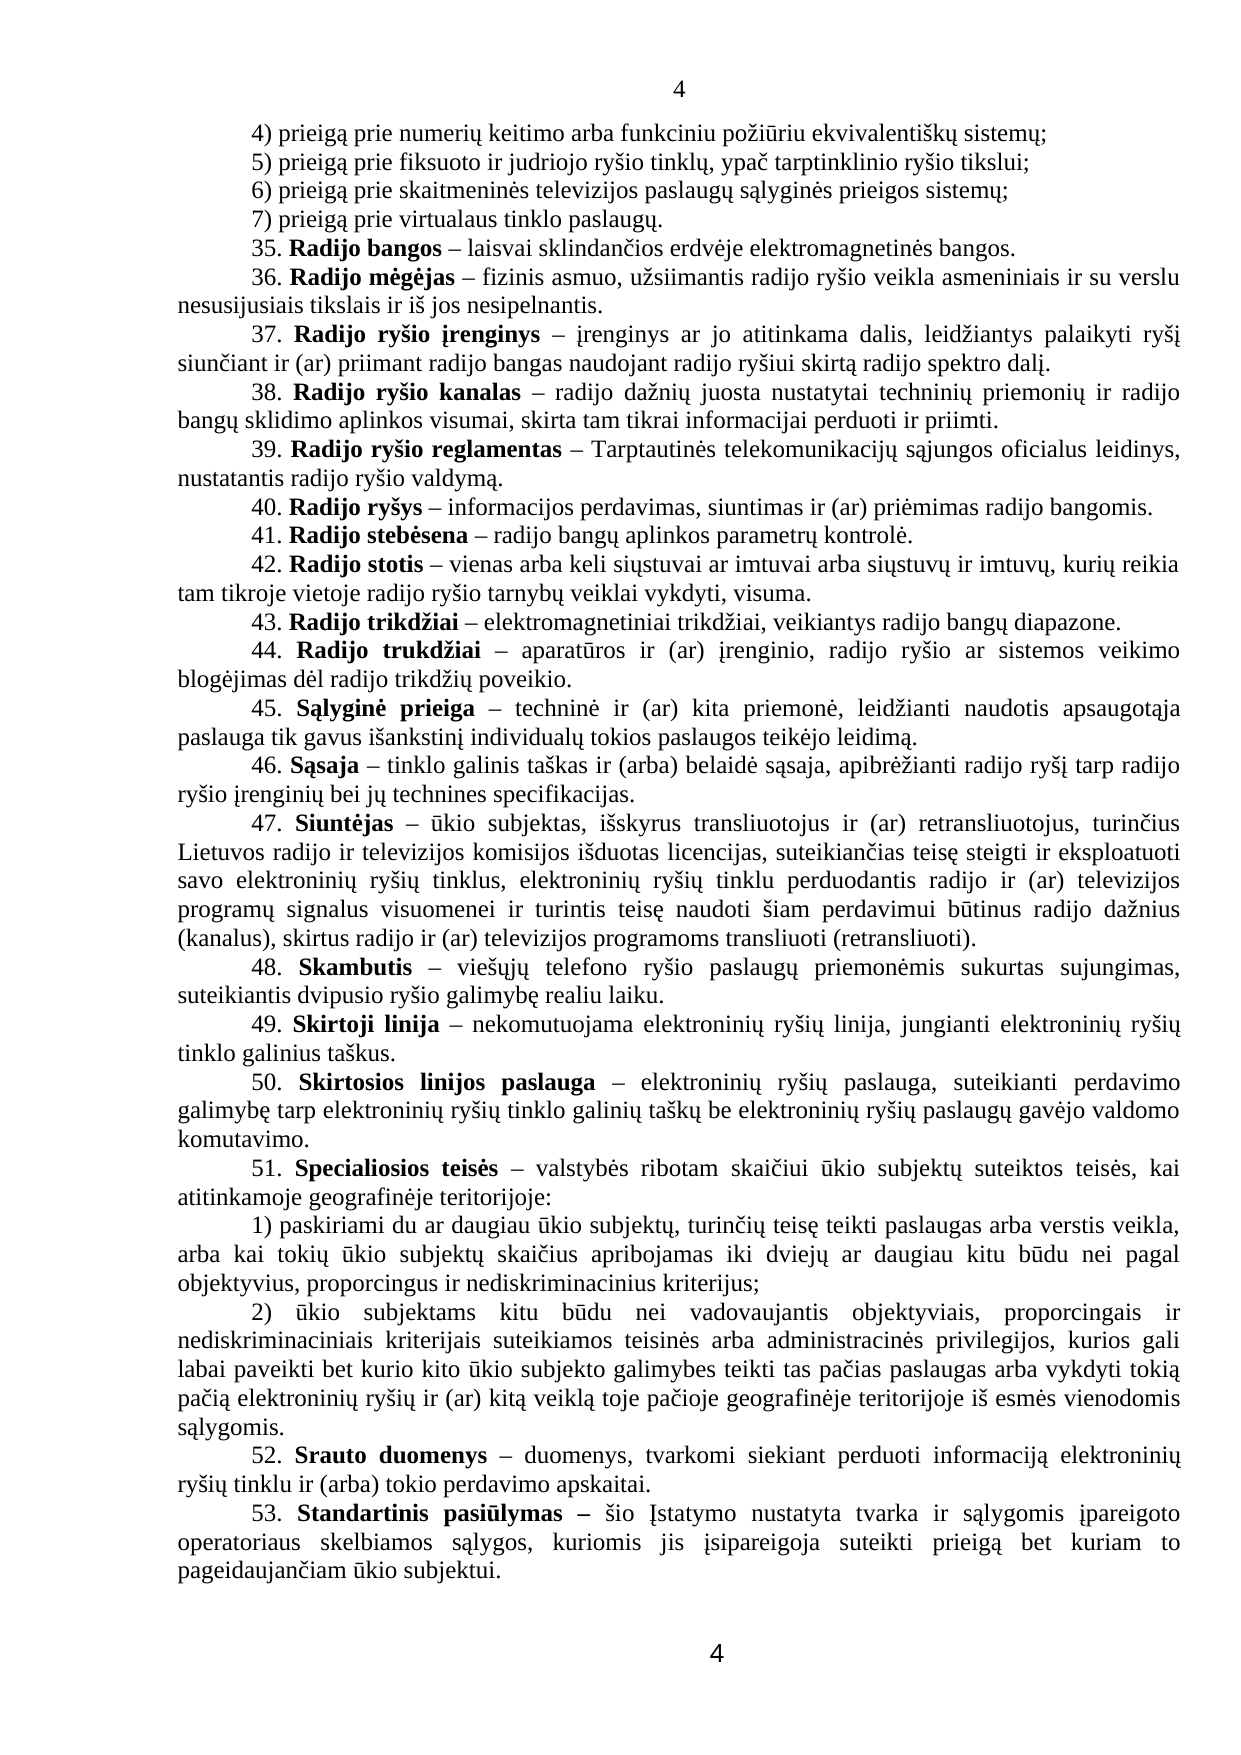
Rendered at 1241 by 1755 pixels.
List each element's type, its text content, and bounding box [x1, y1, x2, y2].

text 7) prieigą prie virtualaus tinklo paslaugų. [177, 204, 1181, 233]
text 50. Skirtosios linijos paslauga – elektroninių ryšių paslauga, suteikianti perdavimo galimybę tarp elektroninių ryšių tinklo galinių taškų be elektroninių ryšių paslaugų gavėjo valdomo komutavimo. [177, 1067, 1181, 1153]
text 39. Radijo ryšio reglamentas – Tarptautinės telekomunikacijų sąjungos oficialus leidinys, nustatantis radijo ryšio valdymą. [177, 434, 1181, 492]
text 4) prieigą prie numerių keitimo arba funkciniu požiūriu ekvivalentiškų sistemų; [177, 118, 1181, 147]
text 36. Radijo mėgėjas – fizinis asmuo, užsiimantis radijo ryšio veikla asmeniniais ir su verslu nesusijusiais tikslais ir iš jos nesipelnantis. [177, 262, 1181, 319]
text 5) prieigą prie fiksuoto ir judriojo ryšio tinklų, ypač tarptinklinio ryšio tikslui; [177, 147, 1181, 176]
text 48. Skambutis – viešųjų telefono ryšio paslaugų priemonėmis sukurtas sujungimas, suteikiantis dvipusio ryšio galimybę realiu laiku. [177, 952, 1181, 1009]
text 44. Radijo trukdžiai – aparatūros ir (ar) įrenginio, radijo ryšio ar sistemos veikimo blogėjimas dėl radijo trikdžių poveikio. [177, 636, 1181, 693]
text 45. Sąlyginė prieiga – techninė ir (ar) kita priemonė, leidžianti naudotis apsaugotąja paslauga tik gavus išankstinį individualų tokios paslaugos teikėjo leidimą. [177, 693, 1181, 751]
text 52. Srauto duomenys – duomenys, tvarkomi siekiant perduoti informaciją elektroninių ryšių tinklu ir (arba) tokio perdavimo apskaitai. [177, 1441, 1181, 1498]
text 6) prieigą prie skaitmeninės televizijos paslaugų sąlyginės prieigos sistemų; [177, 176, 1181, 204]
text 42. Radijo stotis – vienas arba keli siųstuvai ar imtuvai arba siųstuvų ir imtuvų, kurių reikia tam tikroje vietoje radijo ryšio tarnybų veiklai vykdyti, visuma. [177, 549, 1181, 607]
text 37. Radijo ryšio įrenginys – įrenginys ar jo atitinkama dalis, leidžiantys palaikyti ryšį siunčiant ir (ar) priimant radijo bangas naudojant radijo ryšiui skirtą radijo spektro dalį. [177, 319, 1181, 377]
text 46. Sąsaja – tinklo galinis taškas ir (arba) belaidė sąsaja, apibrėžianti radijo ryšį tarp radijo ryšio įrenginių bei jų technines specifikacijas. [177, 751, 1181, 808]
text 53. Standartinis pasiūlymas – šio Įstatymo nustatyta tvarka ir sąlygomis įpareigoto operatoriaus skelbiamos sąlygos, kuriomis jis įsipareigoja suteikti prieigą bet kuriam to pageidaujančiam ūkio subjektui. [177, 1498, 1181, 1584]
text 1) paskiriami du ar daugiau ūkio subjektų, turinčių teisę teikti paslaugas arba verstis veikla, arba kai tokių ūkio subjektų skaičius apribojamas iki dviejų ar daugiau kitu būdu nei pagal objektyvius, proporcingus ir nediskriminacinius kriterijus; [177, 1211, 1181, 1297]
text 43. Radijo trikdžiai – elektromagnetiniai trikdžiai, veikiantys radijo bangų diapazone. [177, 607, 1181, 636]
text 49. Skirtoji linija – nekomutuojama elektroninių ryšių linija, jungianti elektroninių ryšių tinklo galinius taškus. [177, 1009, 1181, 1067]
text 2) ūkio subjektams kitu būdu nei vadovaujantis objektyviais, proporcingais ir nediskriminaciniais kriterijais suteikiamos teisinės arba administracinės privilegijos, kurios gali labai paveikti bet kurio kito ūkio subjekto galimybes teikti tas pačias paslaugas arba vykdyti tokią pačią elektroninių ryšių ir (ar) kitą veiklą toje pačioje geografinėje teritorijoje iš esmės vienodomis sąlygomis. [177, 1297, 1181, 1441]
text 40. Radijo ryšys – informacijos perdavimas, siuntimas ir (ar) priėmimas radijo bangomis. [177, 492, 1181, 521]
text 35. Radijo bangos – laisvai sklindančios erdvėje elektromagnetinės bangos. [177, 233, 1181, 262]
text 41. Radijo stebėsena – radijo bangų aplinkos parametrų kontrolė. [177, 521, 1181, 549]
text 38. Radijo ryšio kanalas – radijo dažnių juosta nustatytai techninių priemonių ir radijo bangų sklidimo aplinkos visumai, skirta tam tikrai informacijai perduoti ir priimti. [177, 377, 1181, 434]
text 51. Specialiosios teisės – valstybės ribotam skaičiui ūkio subjektų suteiktos teisės, kai atitinkamoje geografinėje teritorijoje: [177, 1153, 1181, 1211]
text 47. Siuntėjas – ūkio subjektas, išskyrus transliuotojus ir (ar) retransliuotojus, turinčius Lietuvos radijo ir televizijos komisijos išduotas licencijas, suteikiančias teisę steigti ir eksploatuoti savo elektroninių ryšių tinklus, elektroninių ryšių tinklu perduodantis radijo ir (ar) televizijos programų signalus visuomenei ir turintis teisę naudoti šiam perdavimui būtinus radijo dažnius (kanalus), skirtus radijo ir (ar) televizijos programoms transliuoti (retransliuoti). [177, 808, 1181, 952]
